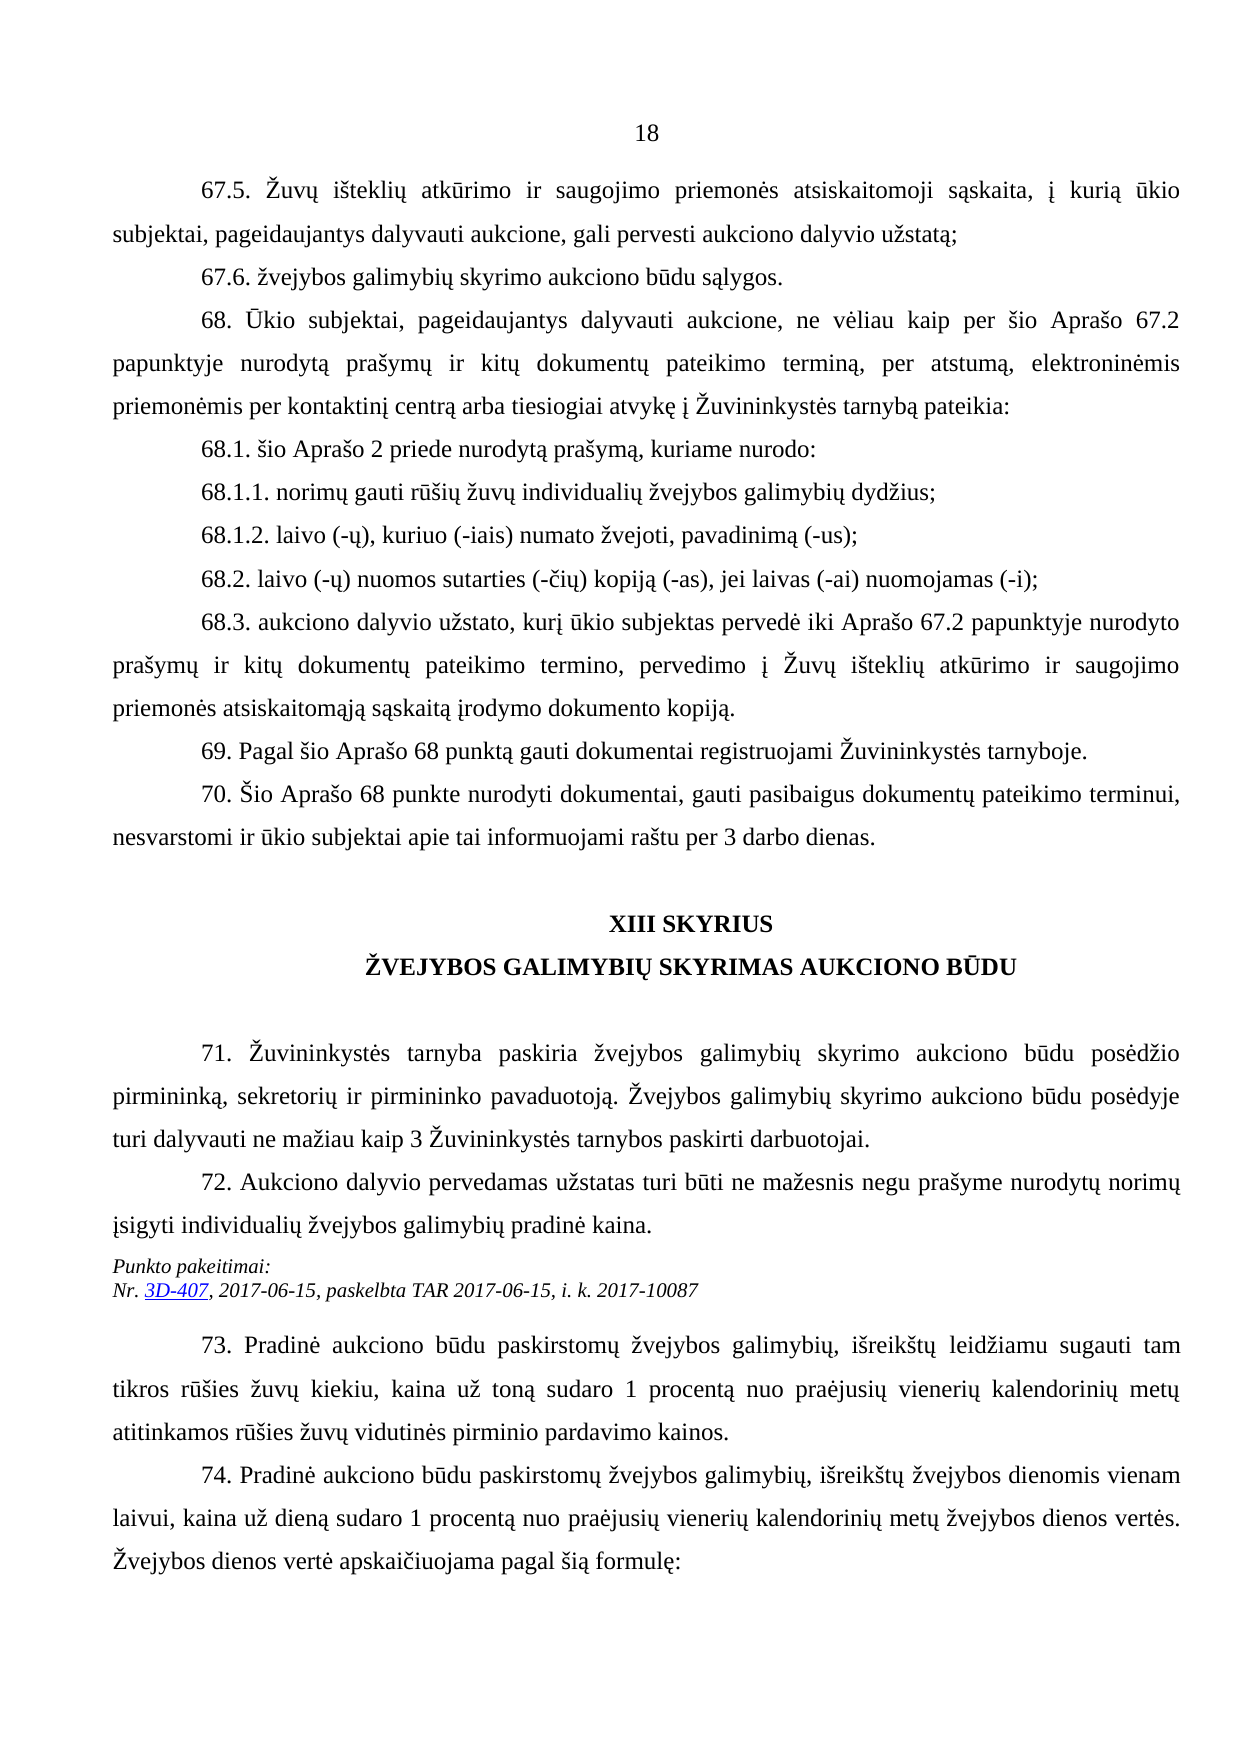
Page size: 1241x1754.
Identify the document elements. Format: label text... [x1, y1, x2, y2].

text 67.6. žvejybos galimybių skyrimo aukciono būdu sąlygos. [142, 262, 1181, 291]
text 68. Ūkio subjektai, pageidaujantys dalyvauti aukcione, ne vėliau kaip per šio Aprašo 67.2 papunktyje nurodytą prašymų ir kitų dokumentų pateikimo terminą, per atstumą, elektroninėmis priemonėmis per kontaktinį centrą arba tiesiogiai atvykę į Žuvininkystės tarnybą pateikia: [112, 305, 1181, 420]
text XIII SKYRIUS [142, 909, 1181, 937]
text 68.1. šio Aprašo 2 priede nurodytą prašymą, kuriame nurodo: [142, 434, 1181, 463]
text 68.2. laivo (-ų) nuomos sutarties (-čių) kopiją (-as), jei laivas (-ai) nuomojamas (-i); [142, 564, 1181, 592]
text 69. Pagal šio Aprašo 68 punktą gauti dokumentai registruojami Žuvininkystės tarnyboje. [142, 736, 1181, 765]
text 67.5. Žuvų išteklių atkūrimo ir saugojimo priemonės atsiskaitomoji sąskaita, į kurią ūkio subjektai, pageidaujantys dalyvauti aukcione, gali pervesti aukciono dalyvio užstatą; [112, 176, 1181, 247]
text 73. Pradinė aukciono būdu paskirstomų žvejybos galimybių, išreikštų leidžiamu sugauti tam tikros rūšies žuvų kiekiu, kaina už toną sudaro 1 procentą nuo praėjusių vienerių kalendorinių metų atitinkamos rūšies žuvų vidutinės pirminio pardavimo kainos. [112, 1331, 1181, 1446]
text 70. Šio Aprašo 68 punkte nurodyti dokumentai, gauti pasibaigus dokumentų pateikimo terminui, nesvarstomi ir ūkio subjektai apie tai informuojami raštu per 3 darbo dienas. [112, 779, 1181, 851]
text 68.1.2. laivo (-ų), kuriuo (-iais) numato žvejoti, pavadinimą (-us); [142, 521, 1181, 549]
text 72. Aukciono dalyvio pervedamas užstatas turi būti ne mažesnis negu prašyme nurodytų norimų įsigyti individualių žvejybos galimybių pradinė kaina. [112, 1167, 1181, 1239]
text Punkto pakeitimai: [112, 1254, 1181, 1278]
text 74. Pradinė aukciono būdu paskirstomų žvejybos galimybių, išreikštų žvejybos dienomis vienam laivui, kaina už dieną sudaro 1 procentą nuo praėjusių vienerių kalendorinių metų žvejybos dienos vertės. Žvejybos dienos vertė apskaičiuojama pagal šią formulę: [112, 1460, 1181, 1575]
text 71. Žuvininkystės tarnyba paskiria žvejybos galimybių skyrimo aukciono būdu posėdžio pirmininką, sekretorių ir pirmininko pavaduotoją. Žvejybos galimybių skyrimo aukciono būdu posėdyje turi dalyvauti ne mažiau kaip 3 Žuvininkystės tarnybos paskirti darbuotojai. [112, 1038, 1181, 1153]
text 68.1.1. norimų gauti rūšių žuvų individualių žvejybos galimybių dydžius; [142, 477, 1181, 506]
text Nr. 3D-407, 2017-06-15, paskelbta TAR 2017-06-15, i. k. 2017-10087 [112, 1278, 1181, 1302]
text ŽVEJYBOS GALIMYBIŲ SKYRIMAS AUKCIONO BŪDU [142, 952, 1181, 981]
text 68.3. aukciono dalyvio užstato, kurį ūkio subjektas pervedė iki Aprašo 67.2 papunktyje nurodyto prašymų ir kitų dokumentų pateikimo termino, pervedimo į Žuvų išteklių atkūrimo ir saugojimo priemonės atsiskaitomąją sąskaitą įrodymo dokumento kopiją. [112, 607, 1181, 722]
